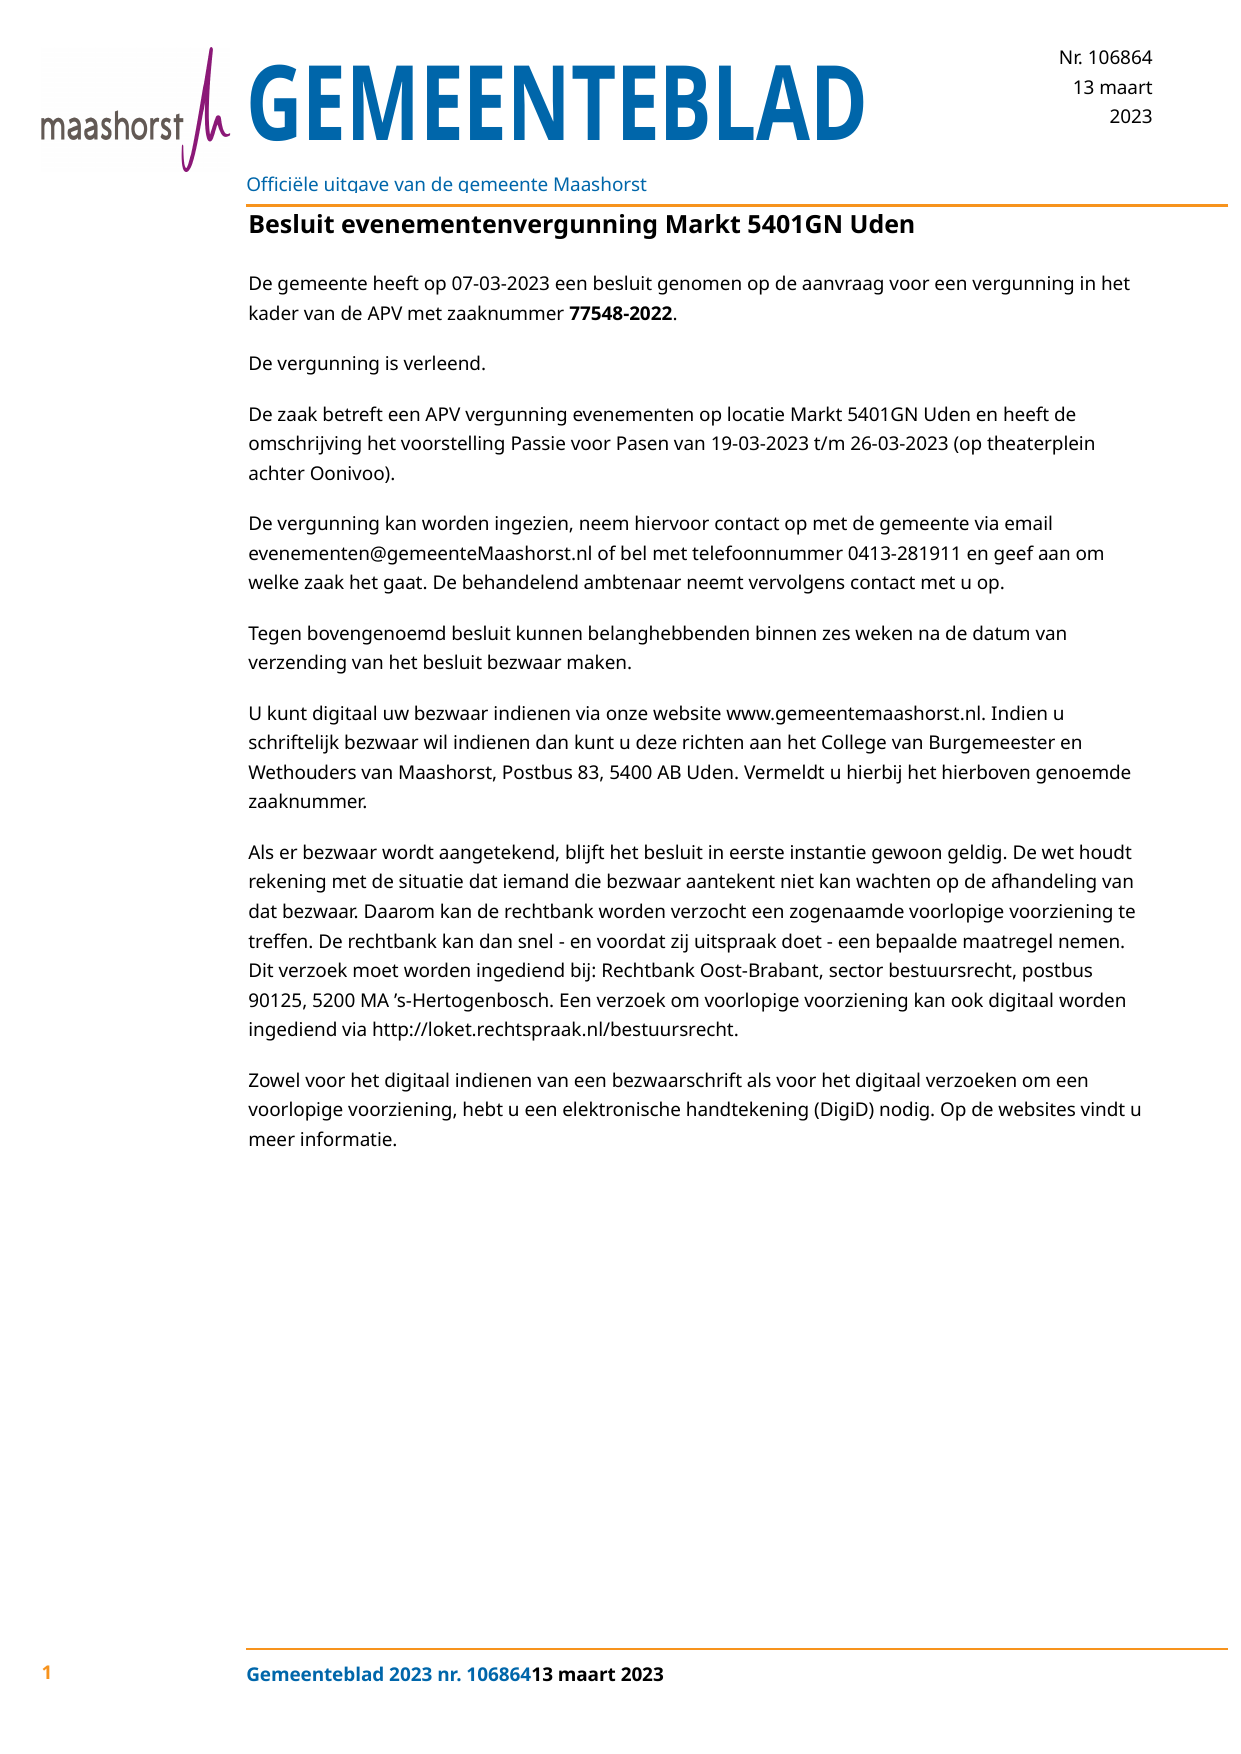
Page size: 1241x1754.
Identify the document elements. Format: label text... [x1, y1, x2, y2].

picture [41, 47, 231, 172]
text U kunt digitaal uw bezwaar indienen via onze website www.gemeentemaashorst.nl. Indien u schriftelijk bezwaar wil indienen dan kunt u deze richten aan het College van Burgemeester en Wethouders van Maashorst, Postbus 83, 5400 AB Uden. Vermeldt u hierbij het hierboven genoemde zaaknummer. [248, 700, 1152, 814]
text Besluit evenementenvergunning Markt 5401GN Uden [248, 207, 1152, 241]
text De gemeente heeft op 07-03-2023 een besluit genomen op de aanvraag voor een vergunning in het kader van de APV met zaaknummer 77548-2022. [248, 270, 1152, 326]
text De vergunning kan worden ingezien, neem hiervoor contact op met de gemeente via email evenementen@gemeenteMaashorst.nl of bel met telefoonnummer 0413-281911 en geef aan om welke zaak het gaat. De behandelend ambtenaar neemt vervolgens contact met u op. [248, 510, 1152, 595]
text De vergunning is verleend. [248, 350, 1152, 376]
text De zaak betreft een APV vergunning evenementen op locatie Markt 5401GN Uden en heeft de omschrijving het voorstelling Passie voor Pasen van 19-03-2023 t/m 26-03-2023 (op theaterplein achter Oonivoo). [248, 401, 1152, 486]
text Zowel voor het digitaal indienen van een bezwaarschrift als voor het digitaal verzoeken om een voorlopige voorziening, hebt u een elektronische handtekening (DigiD) nodig. Op de websites vindt u meer informatie. [248, 1067, 1152, 1152]
text Als er bezwaar wordt aangetekend, blijft het besluit in eerste instantie gewoon geldig. De wet houdt rekening met de situatie dat iemand die bezwaar aantekent niet kan wachten op de afhandeling van dat bezwaar. Daarom kan de rechtbank worden verzocht een zogenaamde voorlopige voorziening te treffen. De rechtbank kan dan snel - en voordat zij uitspraak doet - een bepaalde maatregel nemen. Dit verzoek moet worden ingediend bij: Rechtbank Oost-Brabant, sector bestuursrecht, postbus 90125, 5200 MA ’s-Hertogenbosch. Een verzoek om voorlopige voorziening kan ook digitaal worden ingediend via http://loket.rechtspraak.nl/bestuursrecht. [248, 839, 1152, 1042]
text Tegen bovengenoemd besluit kunnen belanghebbenden binnen zes weken na de datum van verzending van het besluit bezwaar maken. [248, 620, 1152, 675]
